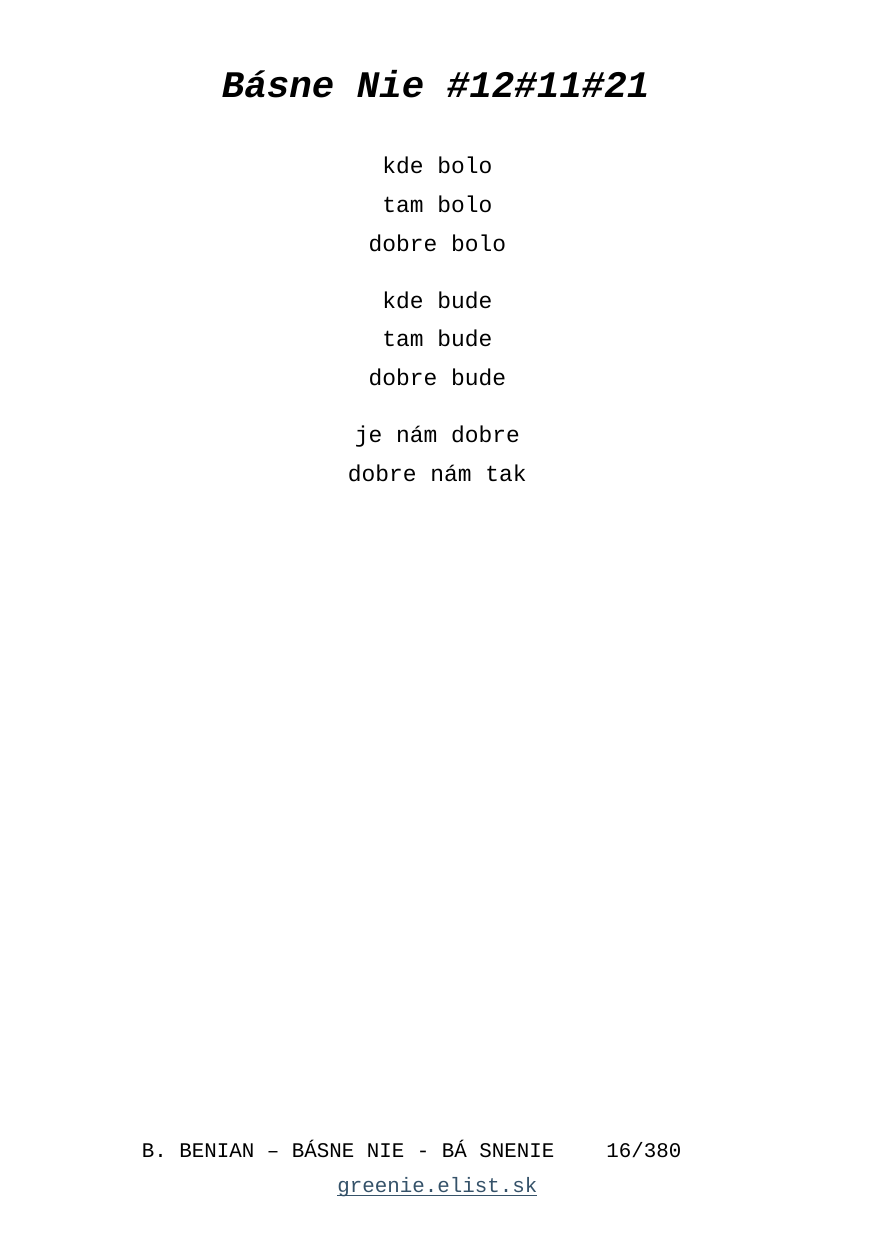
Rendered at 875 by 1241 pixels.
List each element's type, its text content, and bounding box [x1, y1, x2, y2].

subtitle Básne Nie #12#11#21 [41, 66, 833, 109]
text kde bude tam bude dobre bude [41, 289, 833, 393]
text kde bolo tam bolo dobre bolo [41, 155, 833, 258]
text je nám dobre dobre nám tak [41, 423, 833, 488]
